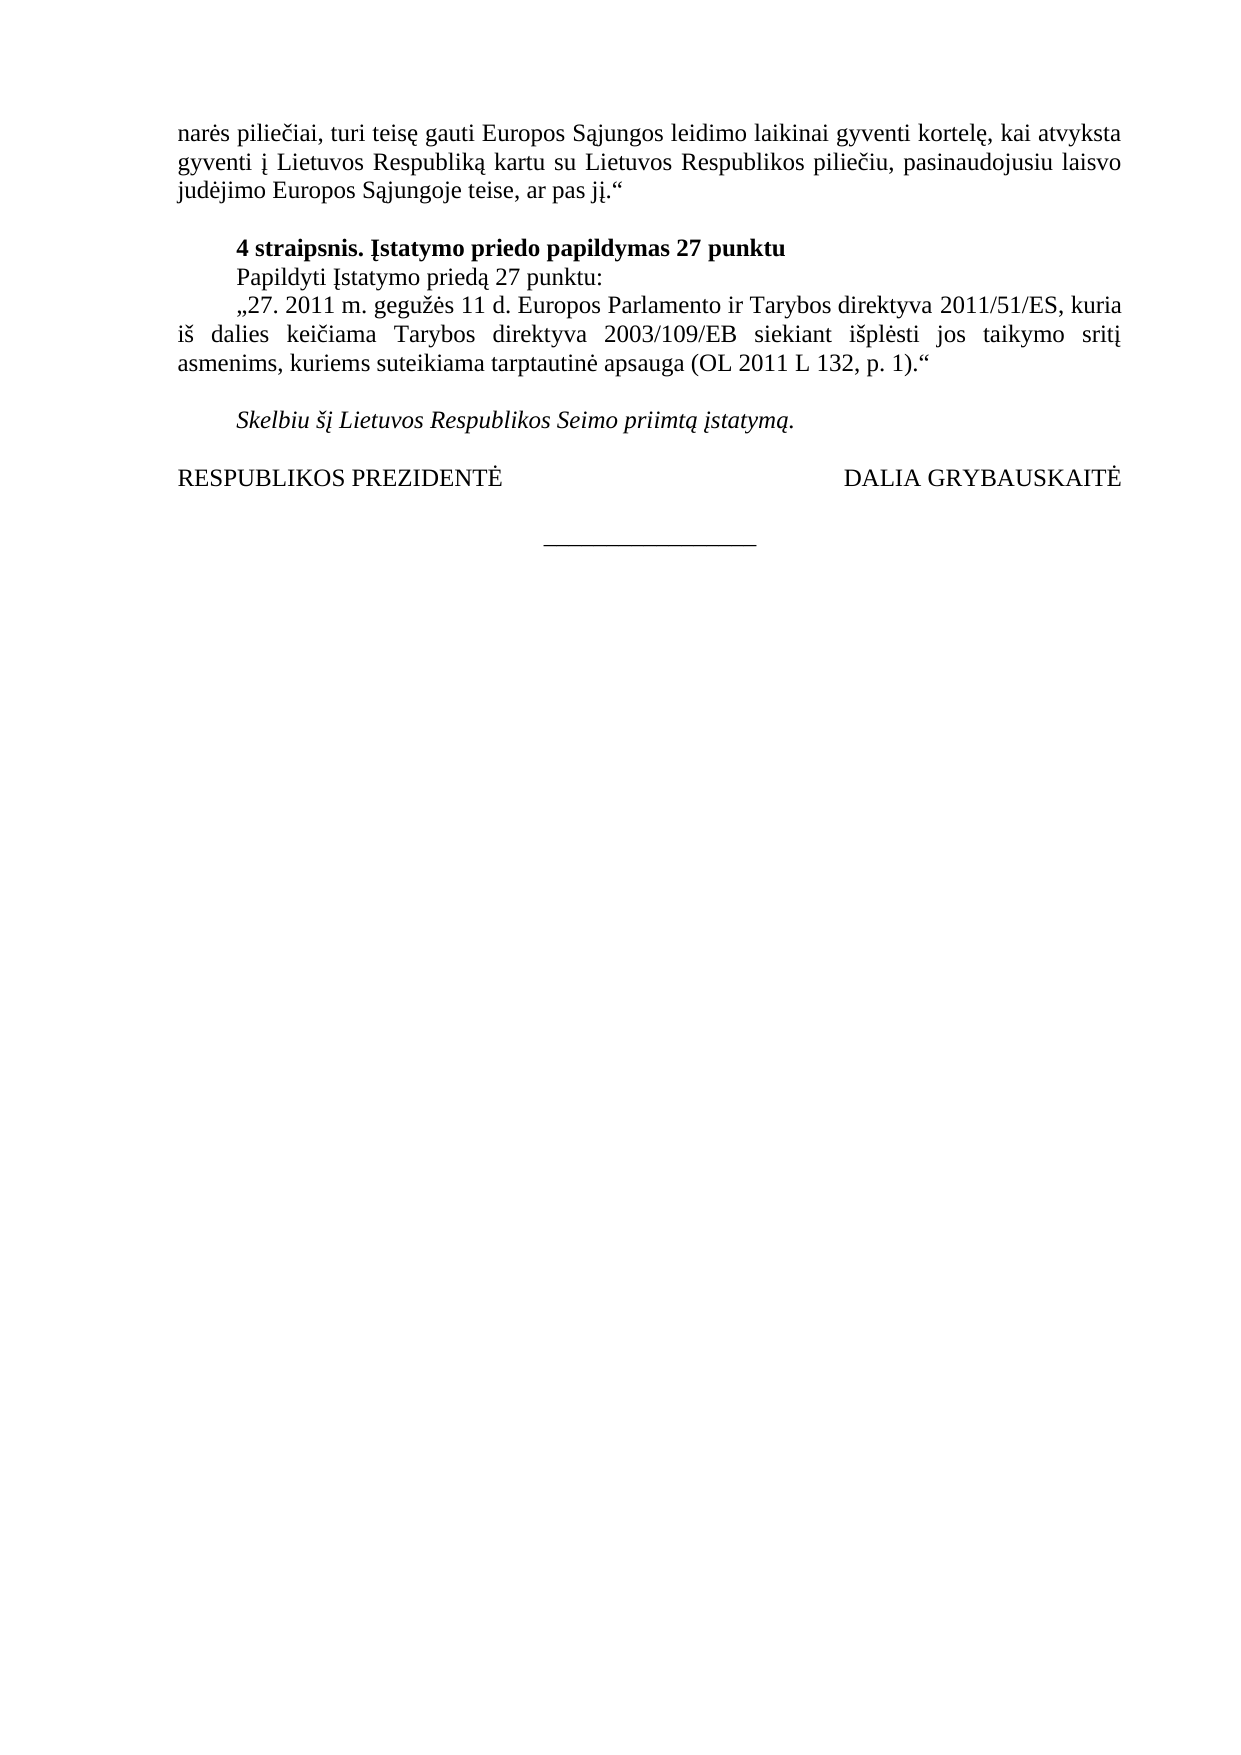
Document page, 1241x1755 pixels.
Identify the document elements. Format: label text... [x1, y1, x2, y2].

text RESPUBLIKOS PREZIDENTĖ DALIA GRYBAUSKAITĖ [177, 463, 1122, 492]
text Papildyti Įstatymo priedą 27 punktu: [177, 262, 1122, 291]
text 4 straipsnis. Įstatymo priedo papildymas 27 punktu [177, 233, 1122, 262]
text narės piliečiai, turi teisę gauti Europos Sąjungos leidimo laikinai gyventi kortelę, kai atvyksta gyventi į Lietuvos Respubliką kartu su Lietuvos Respublikos piliečiu, pasinaudojusiu laisvo judėjimo Europos Sąjungoje teise, ar pas jį.“ [177, 118, 1122, 204]
text „27. 2011 m. gegužės 11 d. Europos Parlamento ir Tarybos direktyva 2011/51/ES, kuria iš dalies keičiama Tarybos direktyva 2003/109/EB siekiant išplėsti jos taikymo sritį asmenims, kuriems suteikiama tarptautinė apsauga (OL 2011 L 132, p. 1).“ [177, 291, 1122, 377]
text _________________ [177, 521, 1122, 549]
text Skelbiu šį Lietuvos Respublikos Seimo priimtą įstatymą. [177, 406, 1122, 434]
